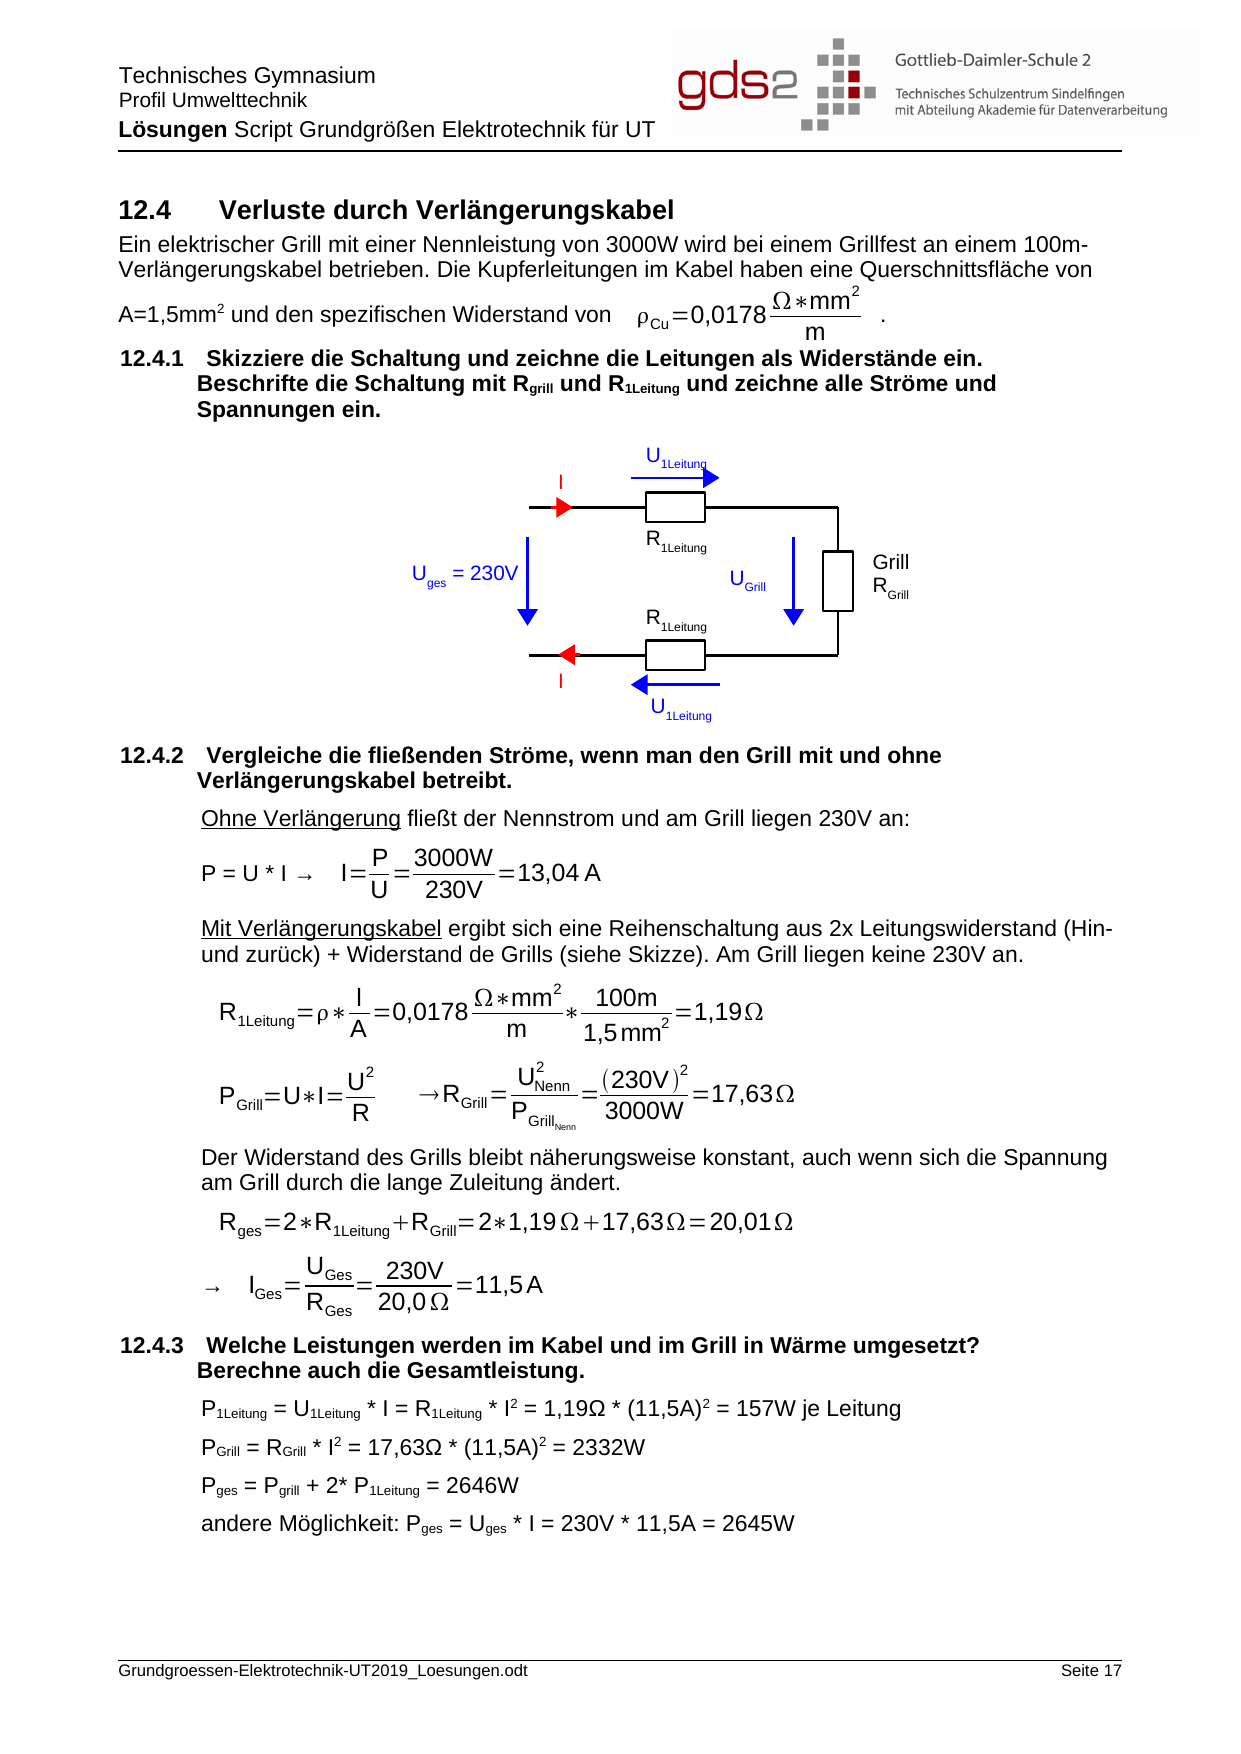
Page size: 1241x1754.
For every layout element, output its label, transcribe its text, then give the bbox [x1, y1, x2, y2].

text andere Möglichkeit: Pges = Uges * I = 230V * 11,5A = 2645W [201, 1510, 1122, 1536]
text P = U * I → [201, 844, 1122, 904]
text P1Leitung = U1Leitung * I = R1Leitung * I2 = 1,19Ω * (11,5A)2 = 157W je Leitung [201, 1396, 1122, 1422]
subtitle Welche Leistungen werden im Kabel und im Grill in Wärme umgesetzt? Berechne auch die Gesamtleistung. [120, 1332, 1122, 1383]
text → [201, 1252, 1122, 1320]
text Pges = Pgrill + 2* P1Leitung = 2646W [201, 1472, 1122, 1498]
text Mit Verlängerungskabel ergibt sich eine Reihenschaltung aus 2x Leitungswiderstand (Hin- und zurück) + Widerstand de Grills (siehe Skizze). Am Grill liegen keine 230V an. [201, 916, 1122, 967]
text Ohne Verlängerung fließt der Nennstrom und am Grill liegen 230V an: [201, 806, 1122, 832]
subtitle Vergleiche die fließenden Ströme, wenn man den Grill mit und ohne Verlängerungskabel betreibt. [120, 742, 1122, 794]
text PGrill = RGrill * I2 = 17,63Ω * (11,5A)2 = 2332W [201, 1434, 1122, 1460]
text Der Widerstand des Grills bleibt näherungsweise konstant, auch wenn sich die Spannung am Grill durch die lange Zuleitung ändert. [201, 1144, 1122, 1196]
subtitle Skizziere die Schaltung und zeichne die Leitungen als Widerstände ein. Beschrifte die Schaltung mit Rgrill und R1Leitung und zeichne alle Ströme und Spannungen ein. [120, 346, 1122, 422]
text Ein elektrischer Grill mit einer Nennleistung von 3000W wird bei einem Grillfest an einem 100m-Verlängerungskabel betrieben. Die Kupferleitungen im Kabel haben eine Querschnittsfläche von A=1,5mm2 und den spezifischen Widerstand von . [118, 231, 1122, 346]
subtitle Verluste durch Verlängerungskabel [118, 195, 1122, 225]
picture [670, 28, 1201, 135]
